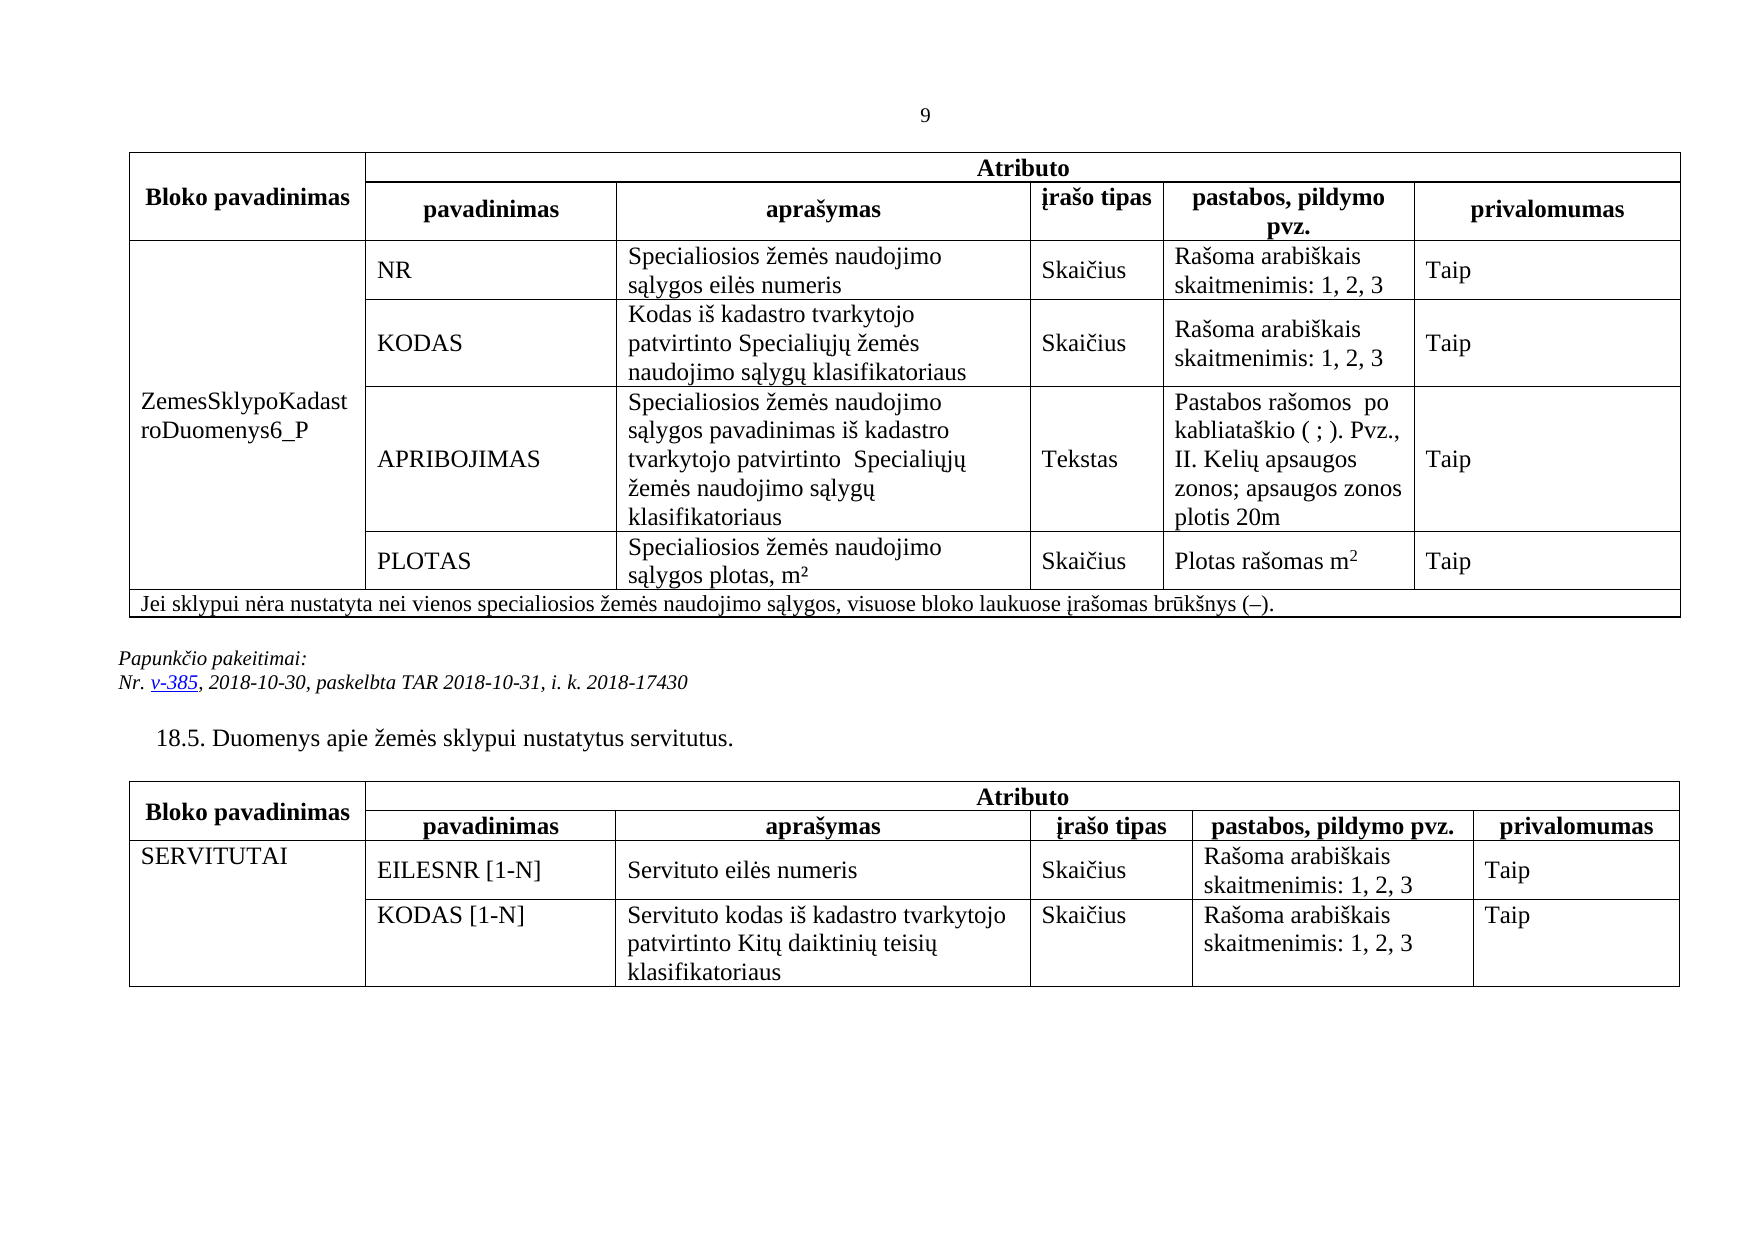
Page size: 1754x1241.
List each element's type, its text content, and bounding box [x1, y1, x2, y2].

table_cell Servituto eilės numeris [616, 841, 1030, 899]
table_cell Taip [1415, 241, 1680, 298]
table_cell Rašoma arabiškais skaitmenimis: 1, 2, 3 [1164, 241, 1414, 298]
table_cell Skaičius [1031, 241, 1163, 298]
table_cell privalomumas [1474, 811, 1679, 840]
table_cell Pastabos rašomos po kabliataškio ( ; ). Pvz., II. Kelių apsaugos zonos; apsaugos zonos plotis 20m [1164, 387, 1414, 531]
table_cell Taip [1474, 900, 1679, 986]
table_cell SERVITUTAI [130, 841, 365, 986]
table_cell įrašo tipas [1031, 811, 1192, 840]
table_cell Specialiosios žemės naudojimo sąlygos plotas, m² [617, 532, 1030, 589]
table_cell EILESNR [1-N] [366, 841, 615, 899]
table_header Atributo [366, 782, 1679, 810]
table_cell Skaičius [1031, 841, 1192, 899]
table_cell Taip [1474, 841, 1679, 899]
table_cell PLOTAS [366, 532, 616, 589]
table_cell Taip [1415, 300, 1680, 386]
table_cell Tekstas [1031, 387, 1163, 531]
table_header Bloko pavadinimas [130, 153, 365, 240]
table_cell Taip [1415, 532, 1680, 589]
table_cell privalomumas [1415, 183, 1680, 240]
table_cell KODAS [1-N] [366, 900, 615, 986]
table_cell pavadinimas [366, 811, 615, 840]
table_cell Jei sklypui nėra nustatyta nei vienos specialiosios žemės naudojimo sąlygos, visuose bloko laukuose įrašomas brūkšnys (–). [130, 590, 1680, 616]
table_cell Specialiosios žemės naudojimo sąlygos pavadinimas iš kadastro tvarkytojo patvirtinto Specialiųjų žemės naudojimo sąlygų klasifikatoriaus [617, 387, 1030, 531]
text Nr. v-385, 2018-10-30, paskelbta TAR 2018-10-31, i. k. 2018-17430 [118, 670, 1695, 694]
table_cell įrašo tipas [1031, 183, 1163, 240]
table_cell aprašymas [616, 811, 1030, 840]
table_header Bloko pavadinimas [130, 782, 365, 840]
table_cell Taip [1415, 387, 1680, 531]
table_header Atributo [366, 153, 1680, 181]
table_cell NR [366, 241, 616, 298]
table_cell Kodas iš kadastro tvarkytojo patvirtinto Specialiųjų žemės naudojimo sąlygų klasifikatoriaus [617, 300, 1030, 386]
table_cell KODAS [366, 300, 616, 386]
text 18.5. Duomenys apie žemės sklypui nustatytus servitutus. [156, 723, 1695, 752]
table_cell Rašoma arabiškais skaitmenimis: 1, 2, 3 [1164, 300, 1414, 386]
table_cell aprašymas [617, 183, 1030, 240]
table_cell Specialiosios žemės naudojimo sąlygos eilės numeris [617, 241, 1030, 298]
table_cell Skaičius [1031, 300, 1163, 386]
table_cell Skaičius [1031, 532, 1163, 589]
table_cell Servituto kodas iš kadastro tvarkytojo patvirtinto Kitų daiktinių teisių klasifikatoriaus [616, 900, 1030, 986]
table_cell Skaičius [1031, 900, 1192, 986]
table_cell ZemesSklypoKadastroDuomenys6_P [130, 241, 365, 589]
table_cell pavadinimas [366, 183, 616, 240]
table_cell APRIBOJIMAS [366, 387, 616, 531]
table_cell pastabos, pildymo pvz. [1164, 183, 1414, 240]
table_cell pastabos, pildymo pvz. [1193, 811, 1473, 840]
text Papunkčio pakeitimai: [118, 646, 1695, 670]
table_cell Rašoma arabiškais skaitmenimis: 1, 2, 3 [1193, 900, 1473, 986]
table_cell Plotas rašomas m2 [1164, 532, 1414, 589]
table_cell Rašoma arabiškais skaitmenimis: 1, 2, 3 [1193, 841, 1473, 899]
